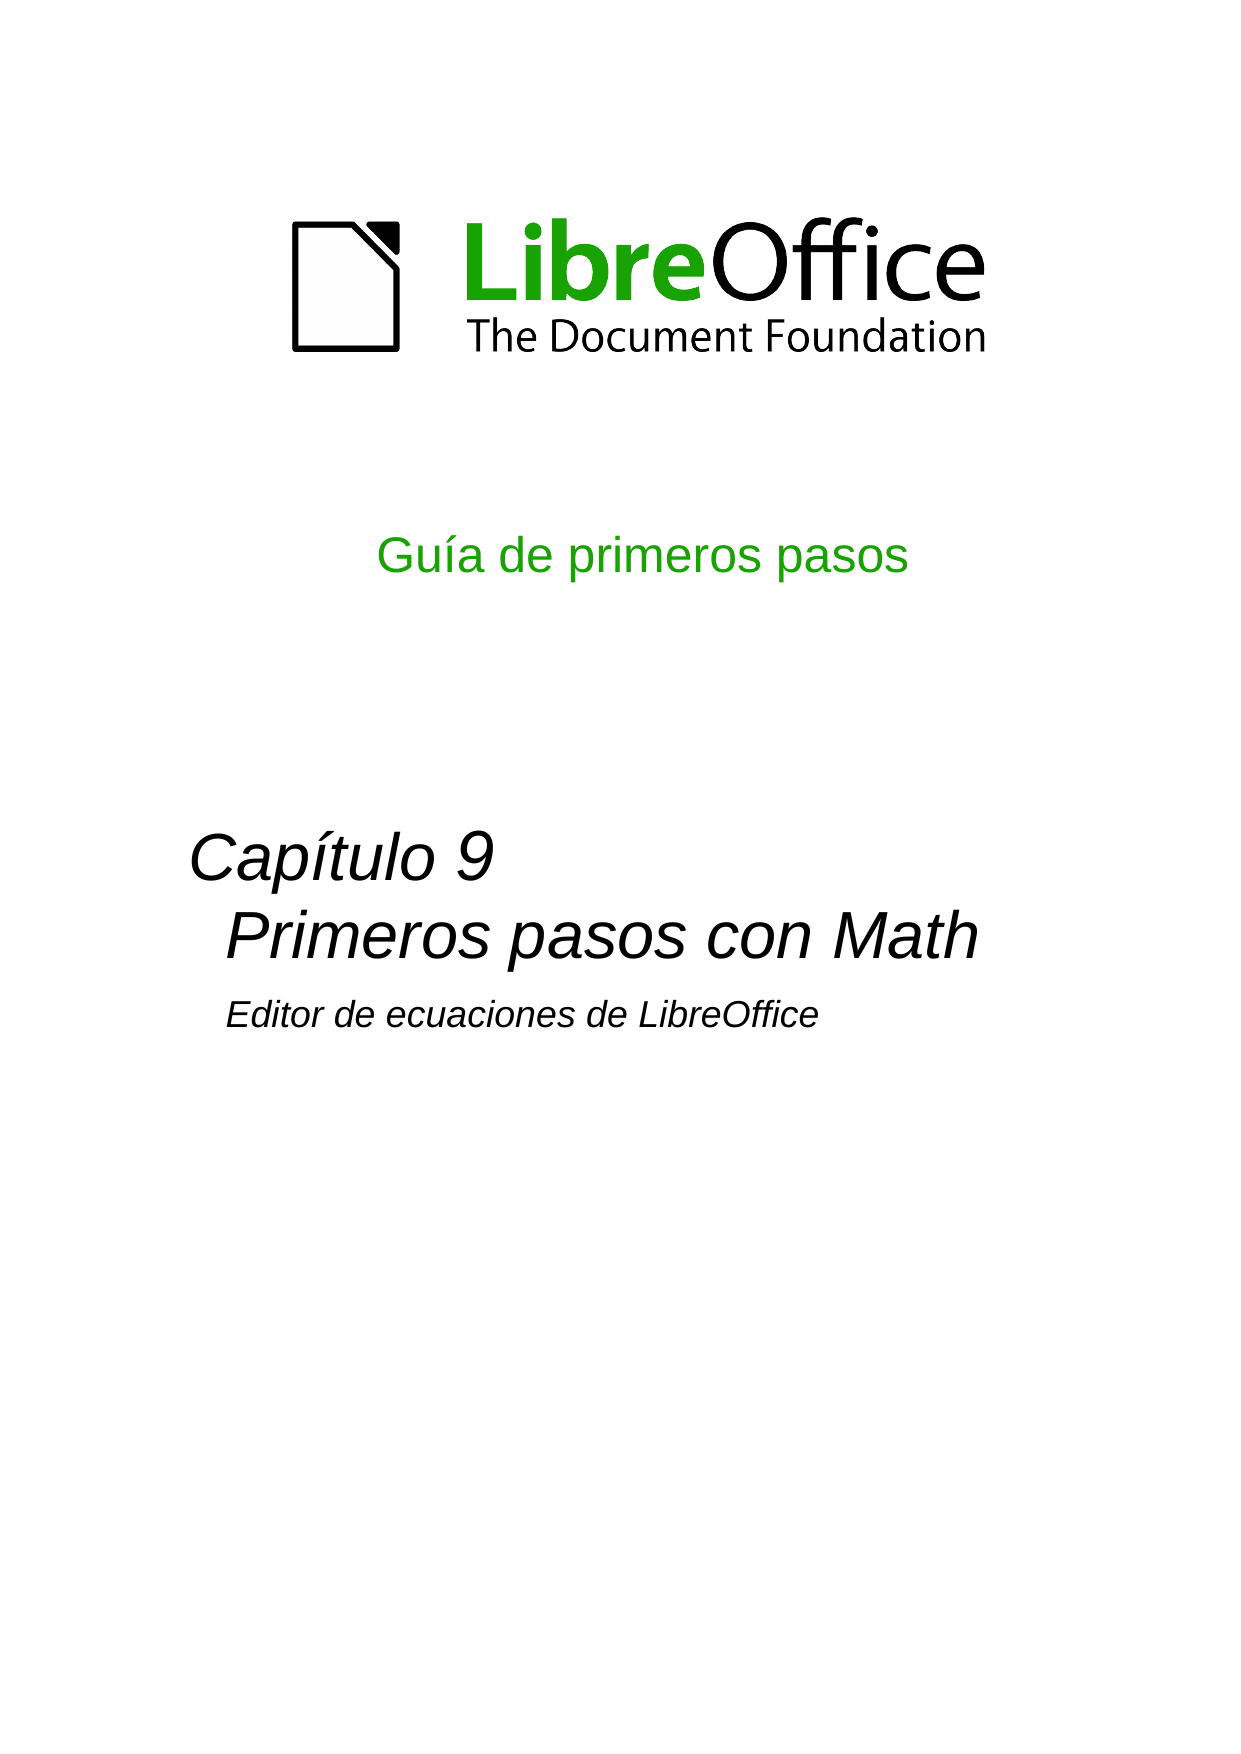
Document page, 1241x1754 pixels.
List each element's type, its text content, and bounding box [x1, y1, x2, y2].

text Guía de primeros pasos [188, 526, 1098, 583]
picture [250, 186, 1035, 387]
subtitle Editor de ecuaciones de LibreOffice [225, 992, 1098, 1035]
subtitle Capítulo 9 Primeros pasos con Math [188, 814, 1098, 972]
